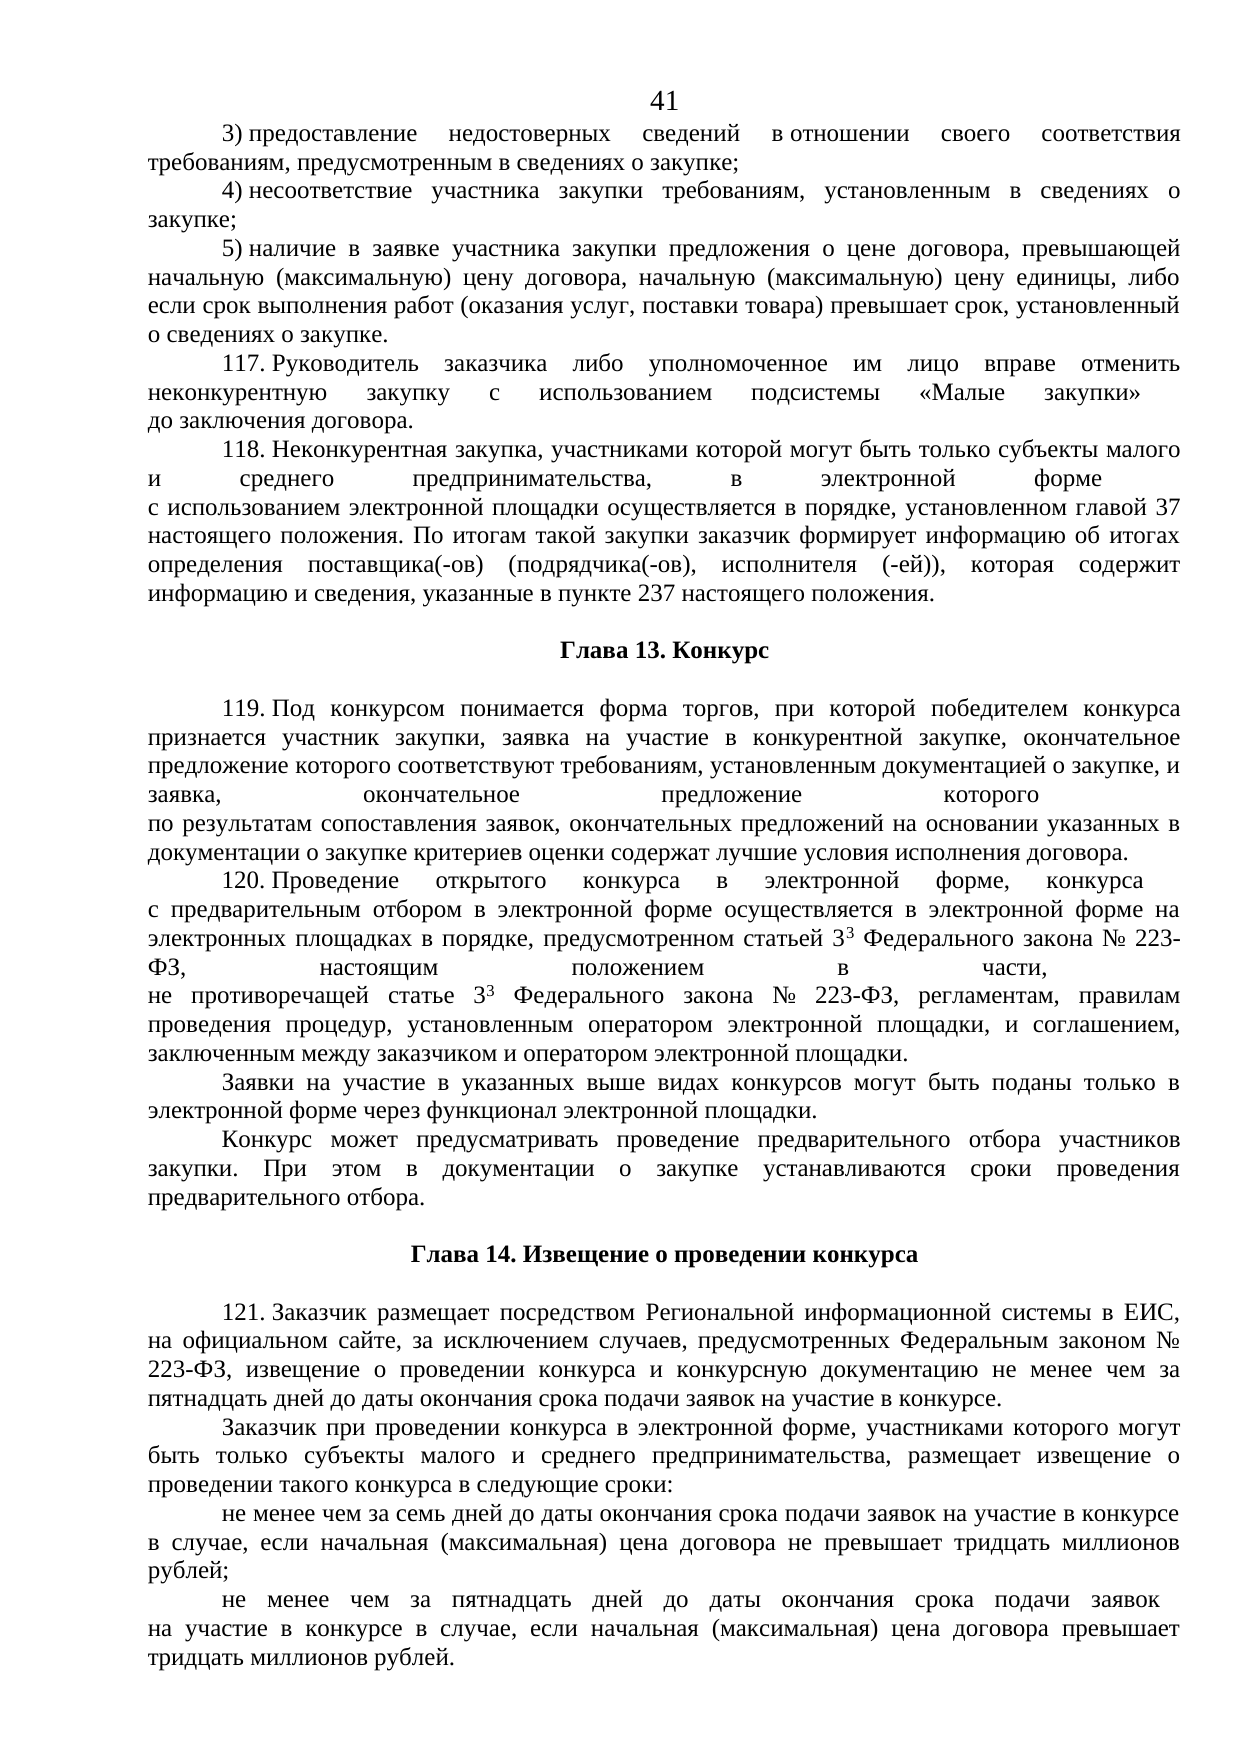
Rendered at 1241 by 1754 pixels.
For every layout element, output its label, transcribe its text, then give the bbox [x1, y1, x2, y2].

text 119. Под конкурсом понимается форма торгов, при которой победителем конкурса признается участник закупки, заявка на участие в конкурентной закупке, окончательное предложение которого соответствуют требованиям, установленным документацией о закупке, и заявка, окончательное предложение которого по результатам сопоставления заявок, окончательных предложений на основании указанных в документации о закупке критериев оценки содержат лучшие условия исполнения договора. [148, 693, 1181, 866]
text Конкурс может предусматривать проведение предварительного отбора участников закупки. При этом в документации о закупке устанавливаются сроки проведения предварительного отбора. [148, 1124, 1181, 1211]
text Заказчик при проведении конкурса в электронной форме, участниками которого могут быть только субъекты малого и среднего предпринимательства, размещает извещение о проведении такого конкурса в следующие сроки: [148, 1412, 1181, 1498]
text 117. Руководитель заказчика либо уполномоченное им лицо вправе отменить неконкурентную закупку с использованием подсистемы «Малые закупки» до заключения договора. [148, 348, 1181, 434]
text 4) несоответствие участника закупки требованиям, установленным в сведениях о закупке; [148, 176, 1181, 233]
text 121. Заказчик размещает посредством Региональной информационной системы в ЕИС, на официальном сайте, за исключением случаев, предусмотренных Федеральным законом № 223-ФЗ, извещение о проведении конкурса и конкурсную документацию не менее чем за пятнадцать дней до даты окончания срока подачи заявок на участие в конкурсе. [148, 1297, 1181, 1412]
text 118. Неконкурентная закупка, участниками которой могут быть только субъекты малого и среднего предпринимательства, в электронной форме с использованием электронной площадки осуществляется в порядке, установленном главой 37 настоящего положения. По итогам такой закупки заказчик формирует информацию об итогах определения поставщика(-ов) (подрядчика(-ов), исполнителя (-ей)), которая содержит информацию и сведения, указанные в пункте 237 настоящего положения. [148, 434, 1181, 607]
text 120. Проведение открытого конкурса в электронной форме, конкурса с предварительным отбором в электронной форме осуществляется в электронной форме на электронных площадках в порядке, предусмотренном статьей 33 Федерального закона № 223-ФЗ, настоящим положением в части, не противоречащей статье 33 Федерального закона № 223-ФЗ, регламентам, правилам проведения процедур, установленным оператором электронной площадки, и соглашением, заключенным между заказчиком и оператором электронной площадки. [148, 866, 1181, 1067]
text 5) наличие в заявке участника закупки предложения о цене договора, превышающей начальную (максимальную) цену договора, начальную (максимальную) цену единицы, либо если срок выполнения работ (оказания услуг, поставки товара) превышает срок, установленный о сведениях о закупке. [148, 233, 1181, 348]
text 3) предоставление недостоверных сведений в отношении своего соответствия требованиям, предусмотренным в сведениях о закупке; [148, 118, 1181, 176]
text Глава 14. Извещение о проведении конкурса [148, 1239, 1181, 1268]
text не менее чем за пятнадцать дней до даты окончания срока подачи заявок на участие в конкурсе в случае, если начальная (максимальная) цена договора превышает тридцать миллионов рублей. [148, 1584, 1181, 1671]
text не менее чем за семь дней до даты окончания срока подачи заявок на участие в конкурсе в случае, если начальная (максимальная) цена договора не превышает тридцать миллионов рублей; [148, 1498, 1181, 1584]
text Глава 13. Конкурс [148, 636, 1181, 664]
text Заявки на участие в указанных выше видах конкурсов могут быть поданы только в электронной форме через функционал электронной площадки. [148, 1067, 1181, 1124]
